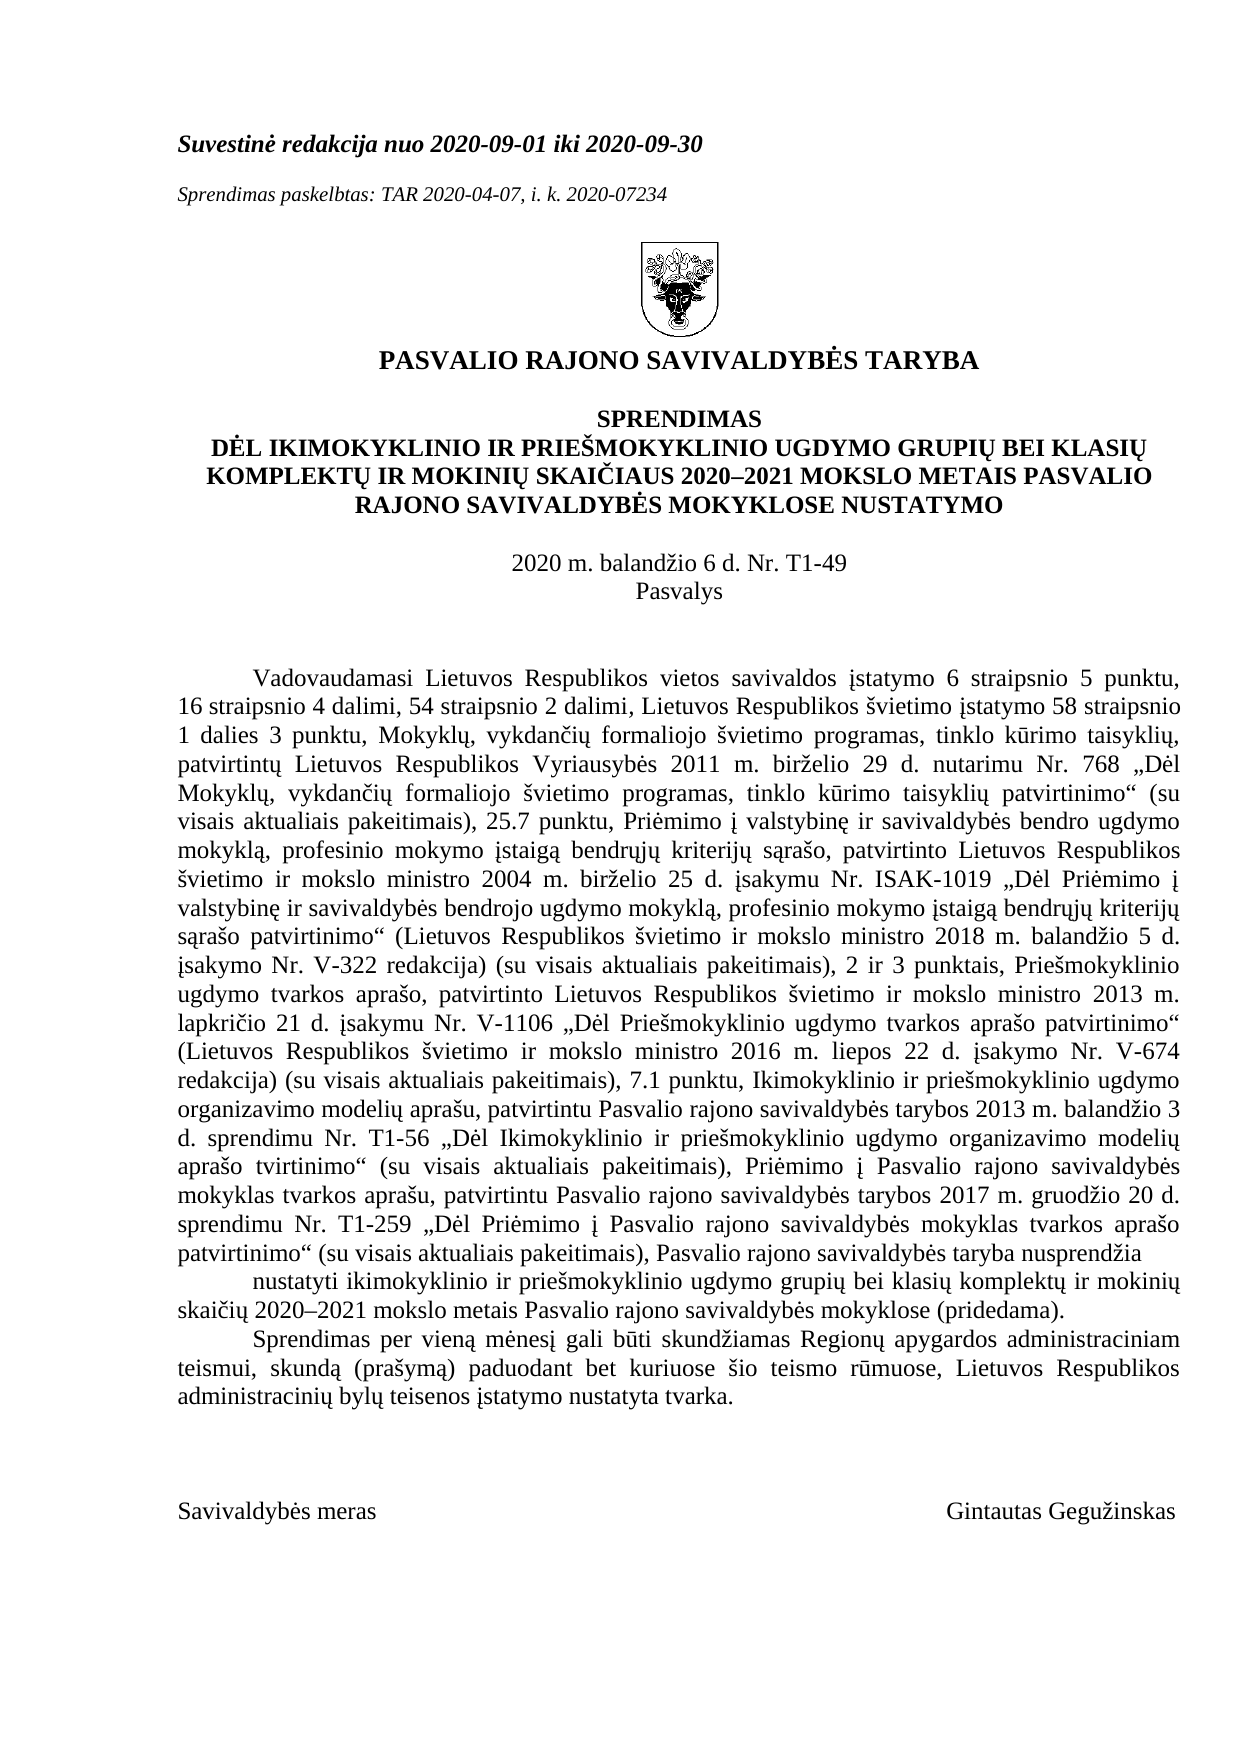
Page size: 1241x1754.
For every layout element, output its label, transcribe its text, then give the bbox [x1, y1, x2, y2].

text Sprendimas per vieną mėnesį gali būti skundžiamas Regionų apygardos administraciniam teismui, skundą (prašymą) paduodant bet kuriuose šio teismo rūmuose, Lietuvos Respublikos administracinių bylų teisenos įstatymo nustatyta tvarka. [177, 1324, 1181, 1410]
text Dėl IKIMOKYKLINIO IR PRIEŠMOKYKLINIO UGDYMO GRUPIŲ BEI KLASIŲ KOMPLEKTŲ IR MOKINIŲ SKAIČIAUS 2020–2021 MOKSLO METAIS PASVALIO RAJONO SAVIVALDYBĖS MOKYKLOSE NUSTATYMO [177, 433, 1181, 519]
text Suvestinė redakcija nuo 2020-09-01 iki 2020-09-30 [177, 129, 1181, 158]
text nustatyti ikimokyklinio ir priešmokyklinio ugdymo grupių bei klasių komplektų ir mokinių skaičių 2020–2021 mokslo metais Pasvalio rajono savivaldybės mokyklose (pridedama). [177, 1266, 1181, 1324]
text Vadovaudamasi Lietuvos Respublikos vietos savivaldos įstatymo 6 straipsnio 5 punktu, 16 straipsnio 4 dalimi, 54 straipsnio 2 dalimi, Lietuvos Respublikos švietimo įstatymo 58 straipsnio 1 dalies 3 punktu, Mokyklų, vykdančių formaliojo švietimo programas, tinklo kūrimo taisyklių, patvirtintų Lietuvos Respublikos Vyriausybės 2011 m. birželio 29 d. nutarimu Nr. 768 „Dėl Mokyklų, vykdančių formaliojo švietimo programas, tinklo kūrimo taisyklių patvirtinimo“ (su visais aktualiais pakeitimais), 25.7 punktu, Priėmimo į valstybinę ir savivaldybės bendro ugdymo mokyklą, profesinio mokymo įstaigą bendrųjų kriterijų sąrašo, patvirtinto Lietuvos Respublikos švietimo ir mokslo ministro 2004 m. birželio 25 d. įsakymu Nr. ISAK-1019 „Dėl Priėmimo į valstybinę ir savivaldybės bendrojo ugdymo mokyklą, profesinio mokymo įstaigą bendrųjų kriterijų sąrašo patvirtinimo“ (Lietuvos Respublikos švietimo ir mokslo ministro 2018 m. balandžio 5 d. įsakymo Nr. V-322 redakcija) (su visais aktualiais pakeitimais), 2 ir 3 punktais, Priešmokyklinio ugdymo tvarkos aprašo, patvirtinto Lietuvos Respublikos švietimo ir mokslo ministro 2013 m. lapkričio 21 d. įsakymu Nr. V-1106 „Dėl Priešmokyklinio ugdymo tvarkos aprašo patvirtinimo“ (Lietuvos Respublikos švietimo ir mokslo ministro 2016 m. liepos 22 d. įsakymo Nr. V-674 redakcija) (su visais aktualiais pakeitimais), 7.1 punktu, Ikimokyklinio ir priešmokyklinio ugdymo organizavimo modelių aprašu, patvirtintu Pasvalio rajono savivaldybės tarybos 2013 m. balandžio 3 d. sprendimu Nr. T1-56 „Dėl Ikimokyklinio ir priešmokyklinio ugdymo organizavimo modelių aprašo tvirtinimo“ (su visais aktualiais pakeitimais), Priėmimo į Pasvalio rajono savivaldybės mokyklas tvarkos aprašu, patvirtintu Pasvalio rajono savivaldybės tarybos 2017 m. gruodžio 20 d. sprendimu Nr. T1-259 „Dėl Priėmimo į Pasvalio rajono savivaldybės mokyklas tvarkos aprašo patvirtinimo“ (su visais aktualiais pakeitimais), Pasvalio rajono savivaldybės taryba nusprendžia [177, 663, 1181, 1266]
text Pasvalys [177, 576, 1181, 605]
text Sprendimas paskelbtas: TAR 2020-04-07, i. k. 2020-07234 [177, 182, 1181, 206]
text Savivaldybės meras Gintautas Gegužinskas [177, 1496, 1181, 1525]
text 2020 m. balandžio 6 d. Nr. T1-49 [177, 548, 1181, 576]
text Pasvalio rajono savivaldybės taryba [177, 344, 1181, 375]
text Sprendimas [177, 404, 1181, 433]
